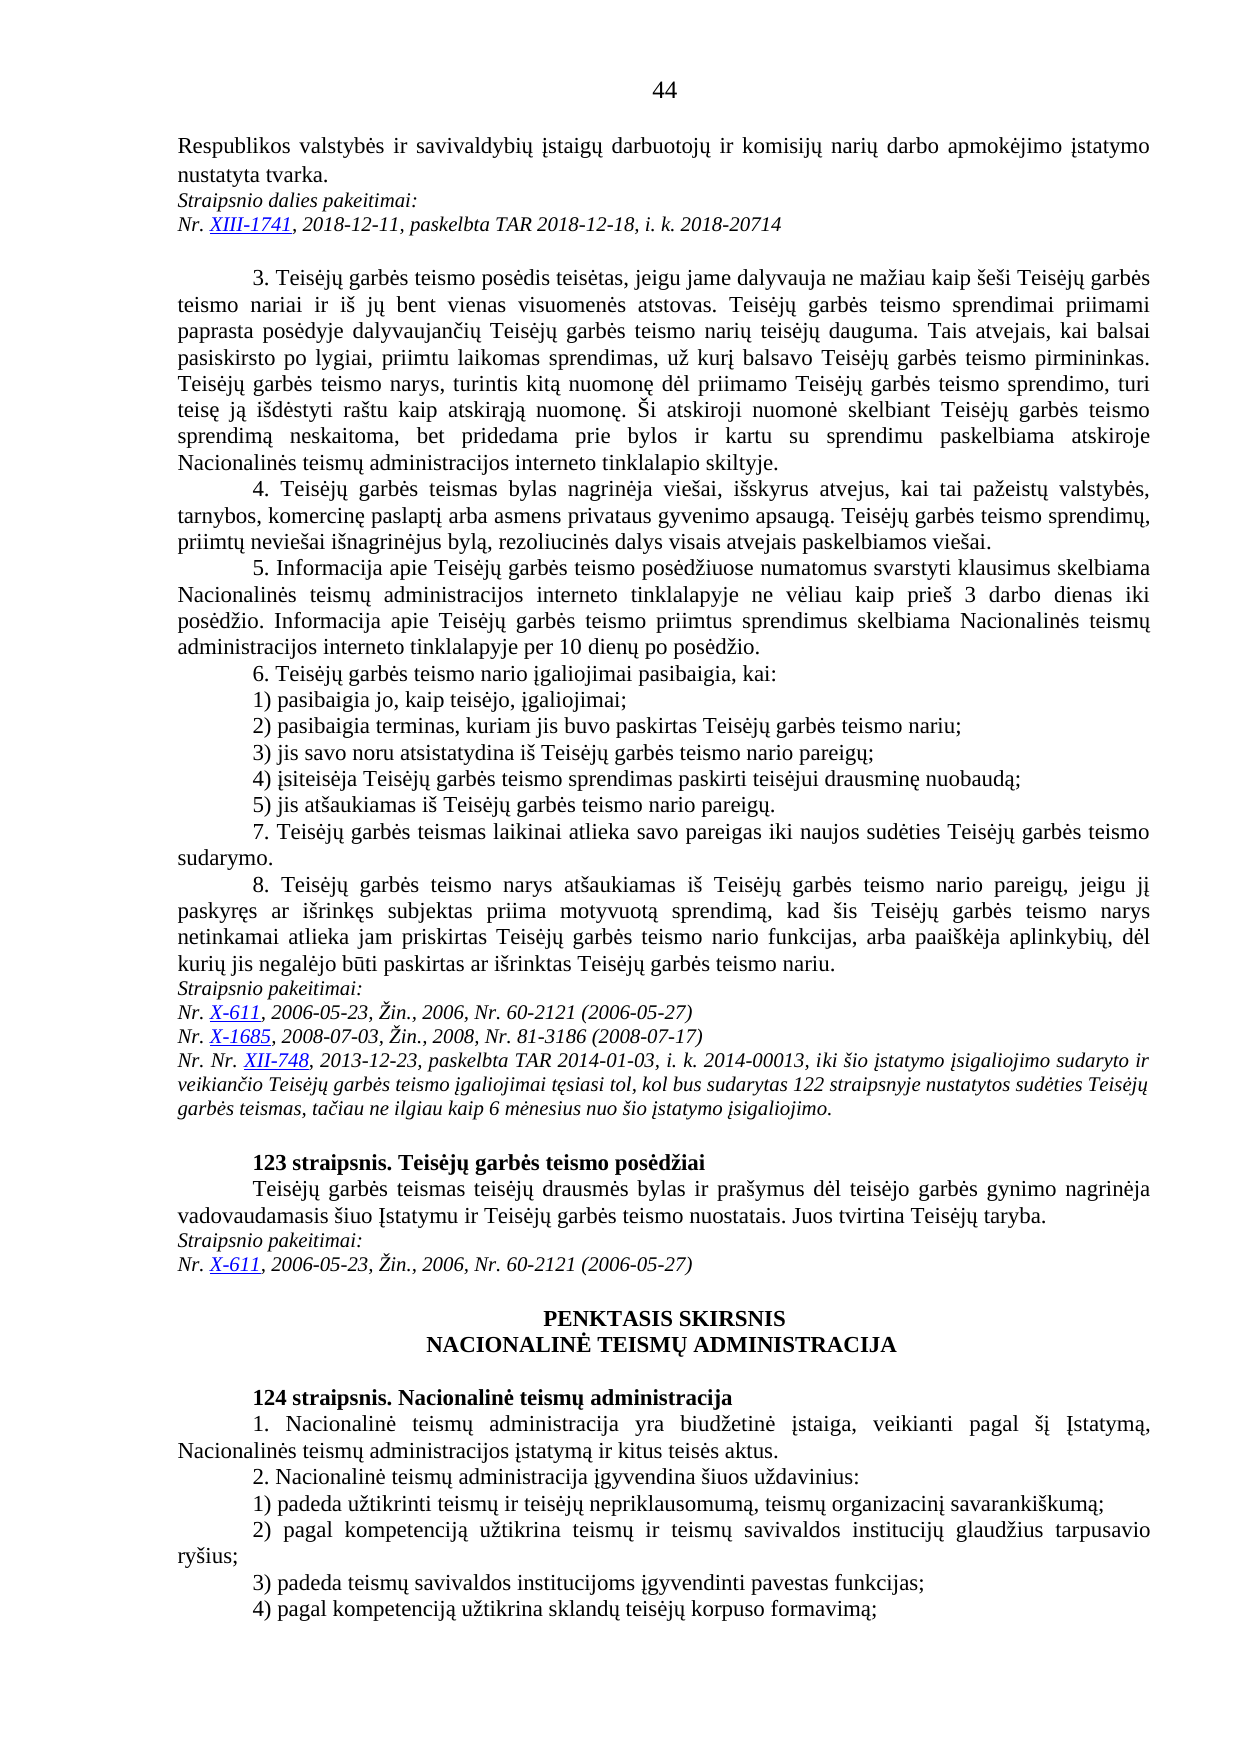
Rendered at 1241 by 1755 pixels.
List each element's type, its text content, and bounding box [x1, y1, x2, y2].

text Straipsnio pakeitimai: [177, 1228, 1152, 1252]
text 1) padeda užtikrinti teismų ir teisėjų nepriklausomumą, teismų organizacinį savarankiškumą; [177, 1489, 1152, 1516]
text Nr. X-611, 2006-05-23, Žin., 2006, Nr. 60-2121 (2006-05-27) [177, 1000, 1152, 1024]
text 3) padeda teismų savivaldos institucijoms įgyvendinti pavestas funkcijas; [177, 1569, 1152, 1595]
text Nr. X-1685, 2008-07-03, Žin., 2008, Nr. 81-3186 (2008-07-17) [177, 1024, 1152, 1048]
text 3) jis savo noru atsistatydina iš Teisėjų garbės teismo nario pareigų; [177, 739, 1152, 765]
text 123 straipsnis. Teisėjų garbės teismo posėdžiai [177, 1149, 1152, 1176]
text Nr. XIII-1741, 2018-12-11, paskelbta TAR 2018-12-18, i. k. 2018-20714 [177, 212, 1152, 236]
text NACIONALINĖ TEISMŲ ADMINISTRACIJA [177, 1331, 1152, 1358]
text 1. Nacionalinė teismų administracija yra biudžetinė įstaiga, veikianti pagal šį Įstatymą, Nacionalinės teismų administracijos įstatymą ir kitus teisės aktus. [177, 1411, 1152, 1463]
text 4) įsiteisėja Teisėjų garbės teismo sprendimas paskirti teisėjui drausminę nuobaudą; [177, 765, 1152, 792]
text 4. Teisėjų garbės teismas bylas nagrinėja viešai, išskyrus atvejus, kai tai pažeistų valstybės, tarnybos, komercinę paslaptį arba asmens privataus gyvenimo apsaugą. Teisėjų garbės teismo sprendimų, priimtų neviešai išnagrinėjus bylą, rezoliucinės dalys visais atvejais paskelbiamos viešai. [177, 475, 1152, 554]
text 4) pagal kompetenciją užtikrina sklandų teisėjų korpuso formavimą; [177, 1595, 1152, 1621]
text 6. Teisėjų garbės teismo nario įgaliojimai pasibaigia, kai: [177, 660, 1152, 686]
text 2) pasibaigia terminas, kuriam jis buvo paskirtas Teisėjų garbės teismo nariu; [177, 712, 1152, 739]
text Nr. Nr. XII-748, 2013-12-23, paskelbta TAR 2014-01-03, i. k. 2014-00013, iki šio įstatymo įsigaliojimo sudaryto ir veikiančio Teisėjų garbės teismo įgaliojimai tęsiasi tol, kol bus sudarytas 122 straipsnyje nustatytos sudėties Teisėjų garbės teismas, tačiau ne ilgiau kaip 6 mėnesius nuo šio įstatymo įsigaliojimo. [177, 1048, 1152, 1120]
text 5. Informacija apie Teisėjų garbės teismo posėdžiuose numatomus svarstyti klausimus skelbiama Nacionalinės teismų administracijos interneto tinklalapyje ne vėliau kaip prieš 3 darbo dienas iki posėdžio. Informacija apie Teisėjų garbės teismo priimtus sprendimus skelbiama Nacionalinės teismų administracijos interneto tinklalapyje per 10 dienų po posėdžio. [177, 554, 1152, 660]
text Straipsnio dalies pakeitimai: [177, 188, 1152, 212]
text 5) jis atšaukiamas iš Teisėjų garbės teismo nario pareigų. [177, 792, 1152, 818]
text 2. Nacionalinė teismų administracija įgyvendina šiuos uždavinius: [177, 1463, 1152, 1489]
text 1) pasibaigia jo, kaip teisėjo, įgaliojimai; [177, 686, 1152, 712]
text 124 straipsnis. Nacionalinė teismų administracija [177, 1384, 1152, 1411]
text 3. Teisėjų garbės teismo posėdis teisėtas, jeigu jame dalyvauja ne mažiau kaip šeši Teisėjų garbės teismo nariai ir iš jų bent vienas visuomenės atstovas. Teisėjų garbės teismo sprendimai priimami paprasta posėdyje dalyvaujančių Teisėjų garbės teismo narių teisėjų dauguma. Tais atvejais, kai balsai pasiskirsto po lygiai, priimtu laikomas sprendimas, už kurį balsavo Teisėjų garbės teismo pirmininkas. Teisėjų garbės teismo narys, turintis kitą nuomonę dėl priimamo Teisėjų garbės teismo sprendimo, turi teisę ją išdėstyti raštu kaip atskirąją nuomonę. Ši atskiroji nuomonė skelbiant Teisėjų garbės teismo sprendimą neskaitoma, bet pridedama prie bylos ir kartu su sprendimu paskelbiama atskiroje Nacionalinės teismų administracijos interneto tinklalapio skiltyje. [177, 264, 1152, 475]
text PENKTASIS SKIRSNIS [177, 1305, 1152, 1331]
text 8. Teisėjų garbės teismo narys atšaukiamas iš Teisėjų garbės teismo nario pareigų, jeigu jį paskyręs ar išrinkęs subjektas priima motyvuotą sprendimą, kad šis Teisėjų garbės teismo narys netinkamai atlieka jam priskirtas Teisėjų garbės teismo nario funkcijas, arba paaiškėja aplinkybių, dėl kurių jis negalėjo būti paskirtas ar išrinktas Teisėjų garbės teismo nariu. [177, 871, 1152, 976]
text Nr. X-611, 2006-05-23, Žin., 2006, Nr. 60-2121 (2006-05-27) [177, 1252, 1152, 1276]
text 2) pagal kompetenciją užtikrina teismų ir teismų savivaldos institucijų glaudžius tarpusavio ryšius; [177, 1516, 1152, 1569]
text Respublikos valstybės ir savivaldybių įstaigų darbuotojų ir komisijų narių darbo apmokėjimo įstatymo nustatyta tvarka. [177, 132, 1152, 188]
text Teisėjų garbės teismas teisėjų drausmės bylas ir prašymus dėl teisėjo garbės gynimo nagrinėja vadovaudamasis šiuo Įstatymu ir Teisėjų garbės teismo nuostatais. Juos tvirtina Teisėjų taryba. [177, 1176, 1152, 1228]
text Straipsnio pakeitimai: [177, 976, 1152, 1000]
text 7. Teisėjų garbės teismas laikinai atlieka savo pareigas iki naujos sudėties Teisėjų garbės teismo sudarymo. [177, 818, 1152, 871]
